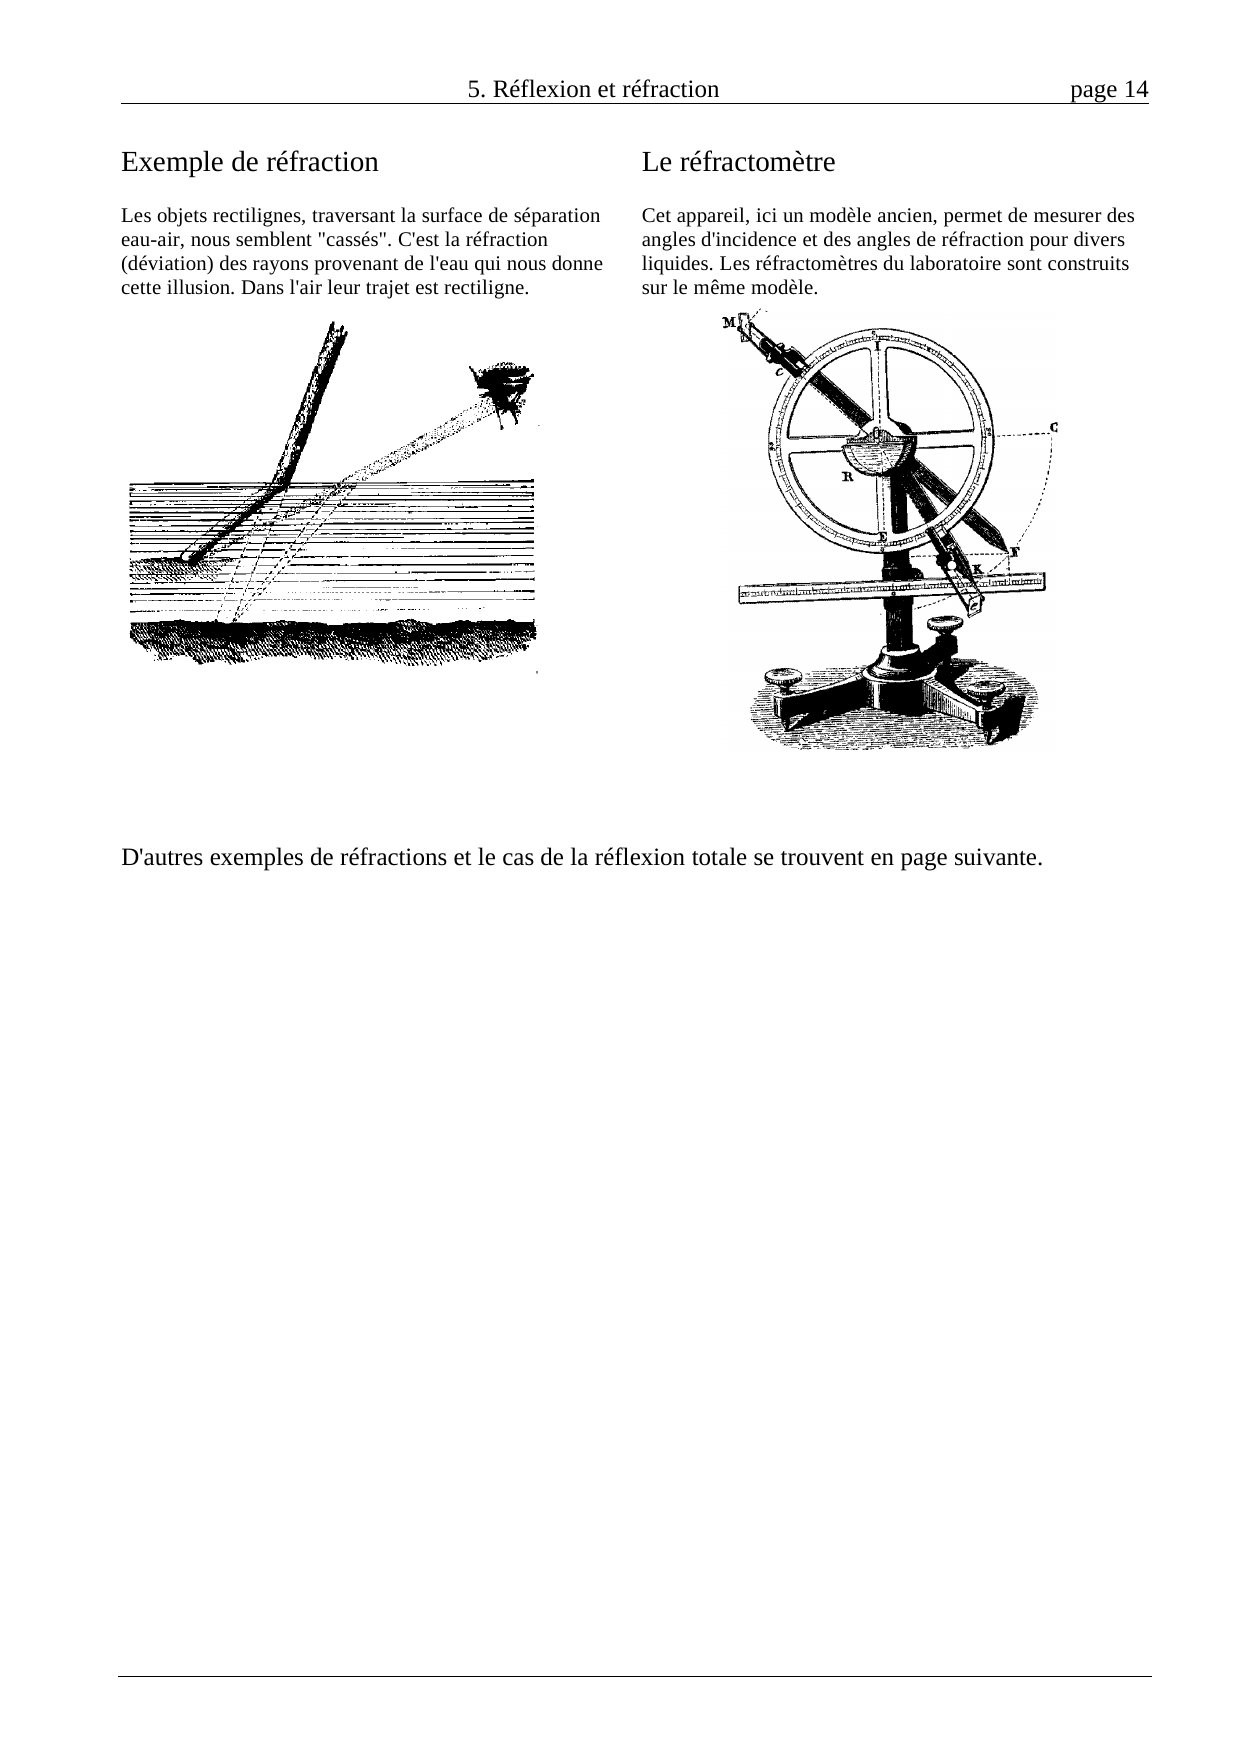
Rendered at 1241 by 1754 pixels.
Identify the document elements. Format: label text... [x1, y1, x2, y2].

text D'autres exemples de réfractions et le cas de la réflexion totale se trouvent en page suivante. [121, 842, 1149, 871]
